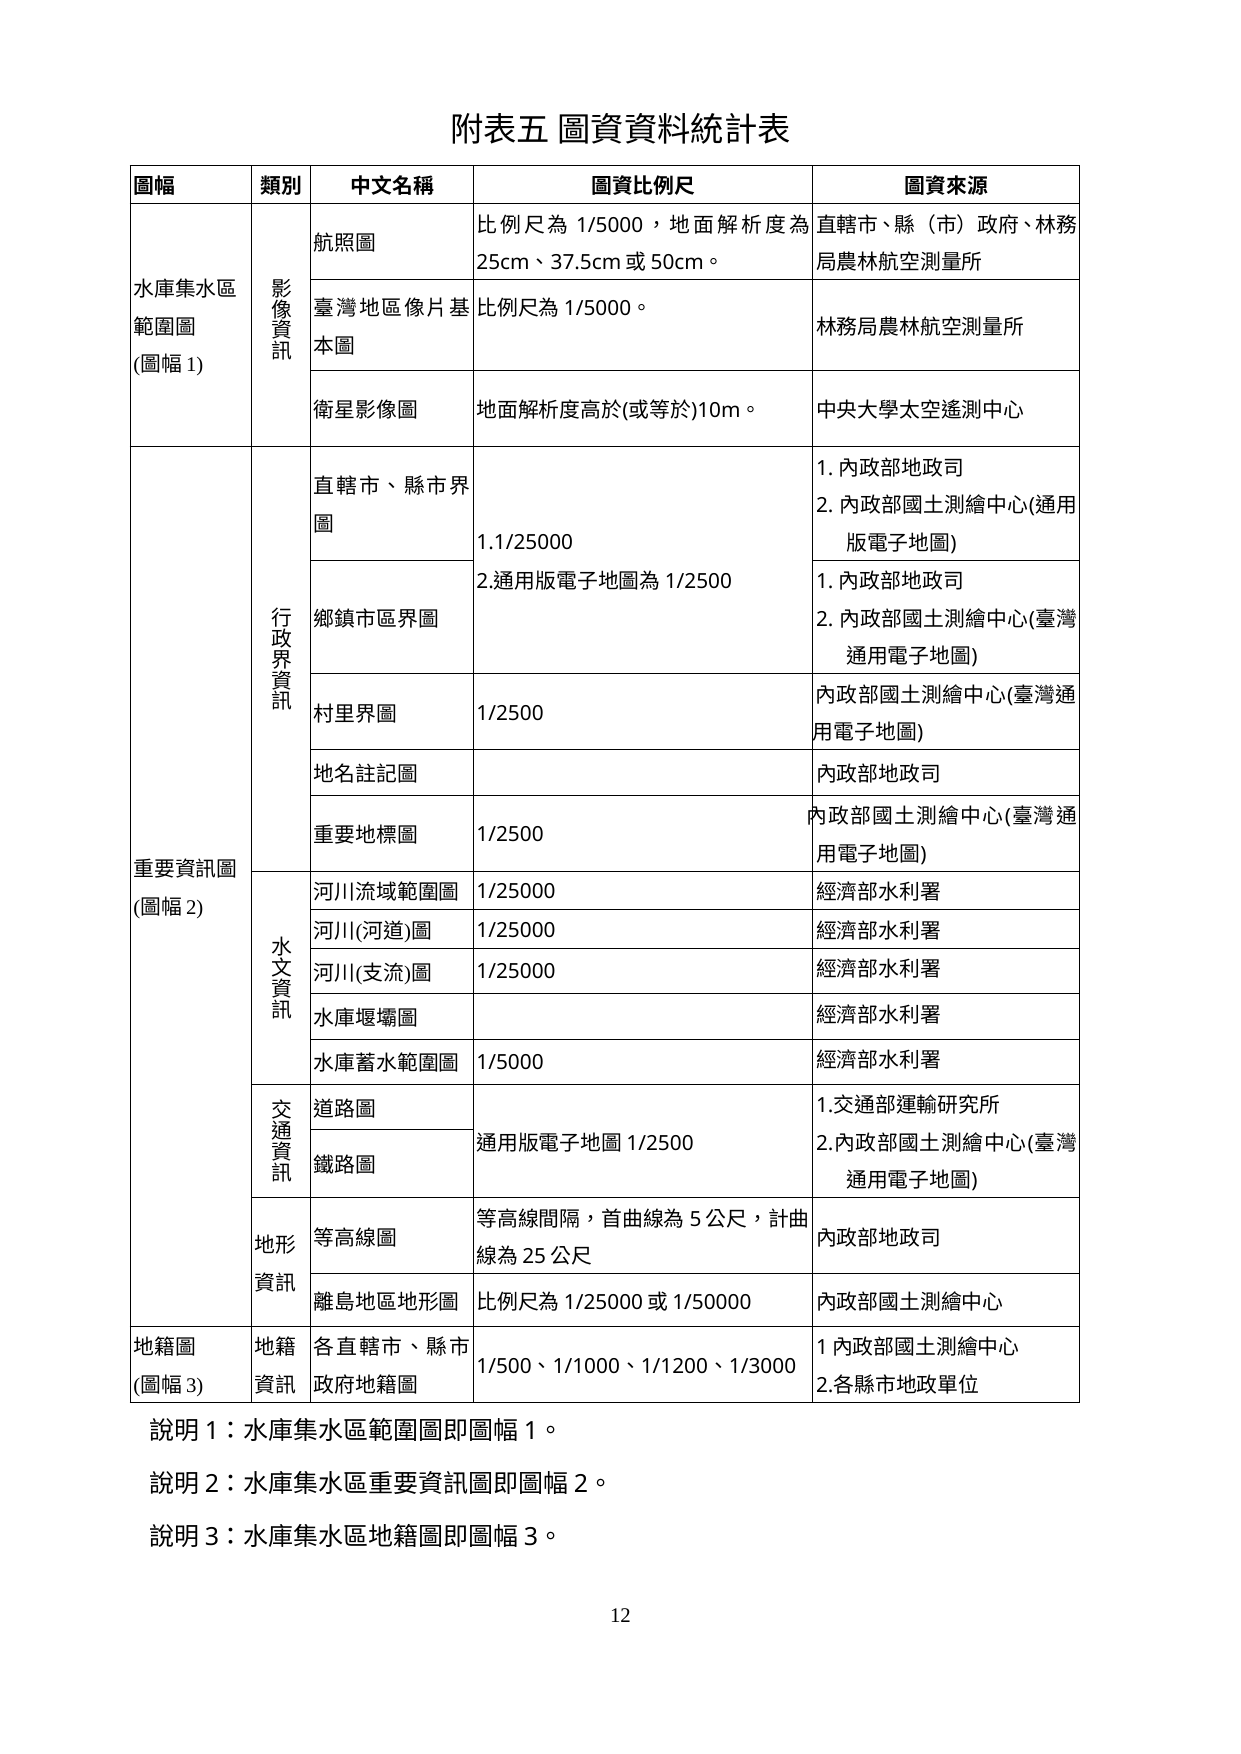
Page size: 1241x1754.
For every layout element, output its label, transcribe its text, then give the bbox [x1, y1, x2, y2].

table_cell 1內政部國土測繪中心 2.各縣市地政單位 [813, 1327, 1079, 1402]
table_cell [72, 948, 130, 993]
table_cell [1080, 560, 1203, 673]
table_cell [1080, 948, 1203, 993]
table_cell 直轄市、縣市界圖 [311, 447, 473, 560]
table_cell 地形資訊 [252, 1198, 310, 1326]
table_cell [1080, 1084, 1203, 1129]
table_cell 水庫蓄水範圍圖 [311, 1040, 473, 1084]
table_cell [1080, 370, 1203, 446]
table_cell 臺灣地區像片基本圖 [311, 280, 473, 370]
table_cell [72, 749, 130, 795]
table_header 中文名稱 [311, 166, 473, 203]
table_cell 地名註記圖 [311, 750, 473, 795]
table_cell [72, 909, 130, 948]
table_header [1080, 165, 1203, 203]
table_cell 1/25000 [474, 949, 812, 993]
table_cell 鐵路圖 [311, 1130, 473, 1197]
table_cell 地籍資訊 [252, 1327, 310, 1402]
table_cell [1080, 446, 1203, 560]
table_cell [1080, 203, 1203, 279]
table_cell 村里界圖 [311, 674, 473, 749]
table_cell [1080, 1039, 1203, 1084]
table_cell 說明1：水庫集水區範圍圖即圖幅1。 [72, 1402, 1203, 1455]
table_cell 直轄市、縣（市）政府、林務局農林航空測量所 [813, 204, 1079, 279]
table_cell [1080, 1273, 1203, 1326]
table_cell 1.1/25000 2.通用版電子地圖為1/2500 [474, 447, 812, 673]
table_cell [72, 1129, 130, 1197]
table_cell 鄉鎮市區界圖 [311, 561, 473, 673]
table_cell 地面解析度高於(或等於)10m。 [474, 371, 812, 446]
table_cell 1/25000 [474, 872, 812, 909]
table_cell [72, 795, 130, 871]
table_cell 各直轄市、縣市政府地籍圖 [311, 1327, 473, 1402]
table_cell 重要資訊圖 (圖幅2) [131, 447, 251, 1326]
table_cell 河川(河道)圖 [311, 910, 473, 948]
table_cell [474, 750, 812, 795]
table_cell [72, 203, 130, 279]
table_cell 1. 內政部地政司 2. 內政部國土測繪中心(通用版電子地圖) [813, 447, 1079, 560]
table_cell [72, 1084, 130, 1129]
table_cell [1080, 1326, 1203, 1402]
table_cell [1080, 871, 1203, 909]
table_cell 行政界資訊 [252, 447, 310, 871]
table_cell 1. 內政部地政司 2. 內政部國土測繪中心(臺灣通用電子地圖) [813, 561, 1079, 673]
table_cell 1/500、1/1000、1/1200、1/3000 [474, 1327, 812, 1402]
table_cell 等高線間隔，首曲線為5公尺，計曲線為25公尺 [474, 1198, 812, 1273]
table_cell [1080, 795, 1203, 871]
table_header 圖資比例尺 [474, 166, 812, 203]
table_cell 經濟部水利署 [813, 910, 1079, 948]
table_cell 說明2：水庫集水區重要資訊圖即圖幅2。 [72, 1455, 1203, 1508]
table_cell [474, 994, 812, 1038]
table_cell 影像資訊 [252, 204, 310, 446]
table_cell 地籍圖 (圖幅3) [131, 1327, 251, 1402]
table_cell [72, 1326, 130, 1402]
table_cell [1080, 279, 1203, 370]
table_cell 河川流域範圍圖 [311, 872, 473, 909]
table_cell 1/5000 [474, 1040, 812, 1084]
table_cell 衛星影像圖 [311, 371, 473, 446]
table_cell [72, 446, 130, 560]
table_cell [72, 1197, 130, 1273]
table_cell 等高線圖 [311, 1198, 473, 1273]
table_cell 經濟部水利署 [813, 872, 1079, 909]
table_cell [1080, 673, 1203, 749]
table_cell 經濟部水利署 [813, 1040, 1079, 1084]
table_cell [72, 993, 130, 1038]
table_cell 水文資訊 [252, 872, 310, 1084]
table_cell 1/2500 [474, 796, 812, 871]
table_cell 航照圖 [311, 204, 473, 279]
table_cell 1.交通部運輸研究所 2.內政部國土測繪中心(臺灣通用電子地圖) [813, 1085, 1079, 1197]
table_cell 內政部國土測繪中心(臺灣通用電子地圖) [813, 674, 1079, 749]
table_cell 內政部國土測繪中心 [813, 1274, 1079, 1326]
table_cell 河川(支流)圖 [311, 949, 473, 993]
table_cell 離島地區地形圖 [311, 1274, 473, 1326]
table_header 類別 [252, 166, 310, 203]
table_header [72, 165, 130, 203]
table_cell 交通資訊 [252, 1085, 310, 1197]
text 附表五 圖資資料統計表 [75, 90, 1165, 165]
table_cell 1/2500 [474, 674, 812, 749]
table_cell 中央大學太空遙測中心 [813, 371, 1079, 446]
table_cell 重要地標圖 [311, 796, 473, 871]
table_cell 經濟部水利署 [813, 994, 1079, 1038]
table_cell 內政部地政司 [813, 750, 1079, 795]
table_cell 說明3：水庫集水區地籍圖即圖幅3。 [72, 1508, 1203, 1561]
table_cell [72, 1273, 130, 1326]
table_cell 比例尺為1/25000或1/50000 [474, 1274, 812, 1326]
table_cell 道路圖 [311, 1085, 473, 1129]
table_header 圖資來源 [813, 166, 1079, 203]
table_cell 比例尺為1/5000。 [474, 280, 812, 370]
table_cell 經濟部水利署 [813, 949, 1079, 993]
table_cell [1080, 1129, 1203, 1197]
table_cell [72, 279, 130, 370]
table_cell [72, 370, 130, 446]
table_cell 內政部國土測繪中心(臺灣通用電子地圖) [813, 796, 1079, 871]
table_cell [72, 673, 130, 749]
table_cell [72, 560, 130, 673]
table_cell 比例尺為1/5000，地面解析度為25cm、37.5cm或50cm。 [474, 204, 812, 279]
table_cell [1080, 1197, 1203, 1273]
table_cell [72, 1039, 130, 1084]
table_cell 1/25000 [474, 910, 812, 948]
table_cell 水庫集水區範圍圖 (圖幅1) [131, 204, 251, 446]
table_header 圖幅 [131, 166, 251, 203]
table_cell [1080, 749, 1203, 795]
table_cell 水庫堰壩圖 [311, 994, 473, 1038]
table_cell [72, 871, 130, 909]
table_cell 林務局農林航空測量所 [813, 280, 1079, 370]
table_cell [1080, 993, 1203, 1038]
table_cell 通用版電子地圖1/2500 [474, 1085, 812, 1197]
table_cell [1080, 909, 1203, 948]
table_cell 內政部地政司 [813, 1198, 1079, 1273]
